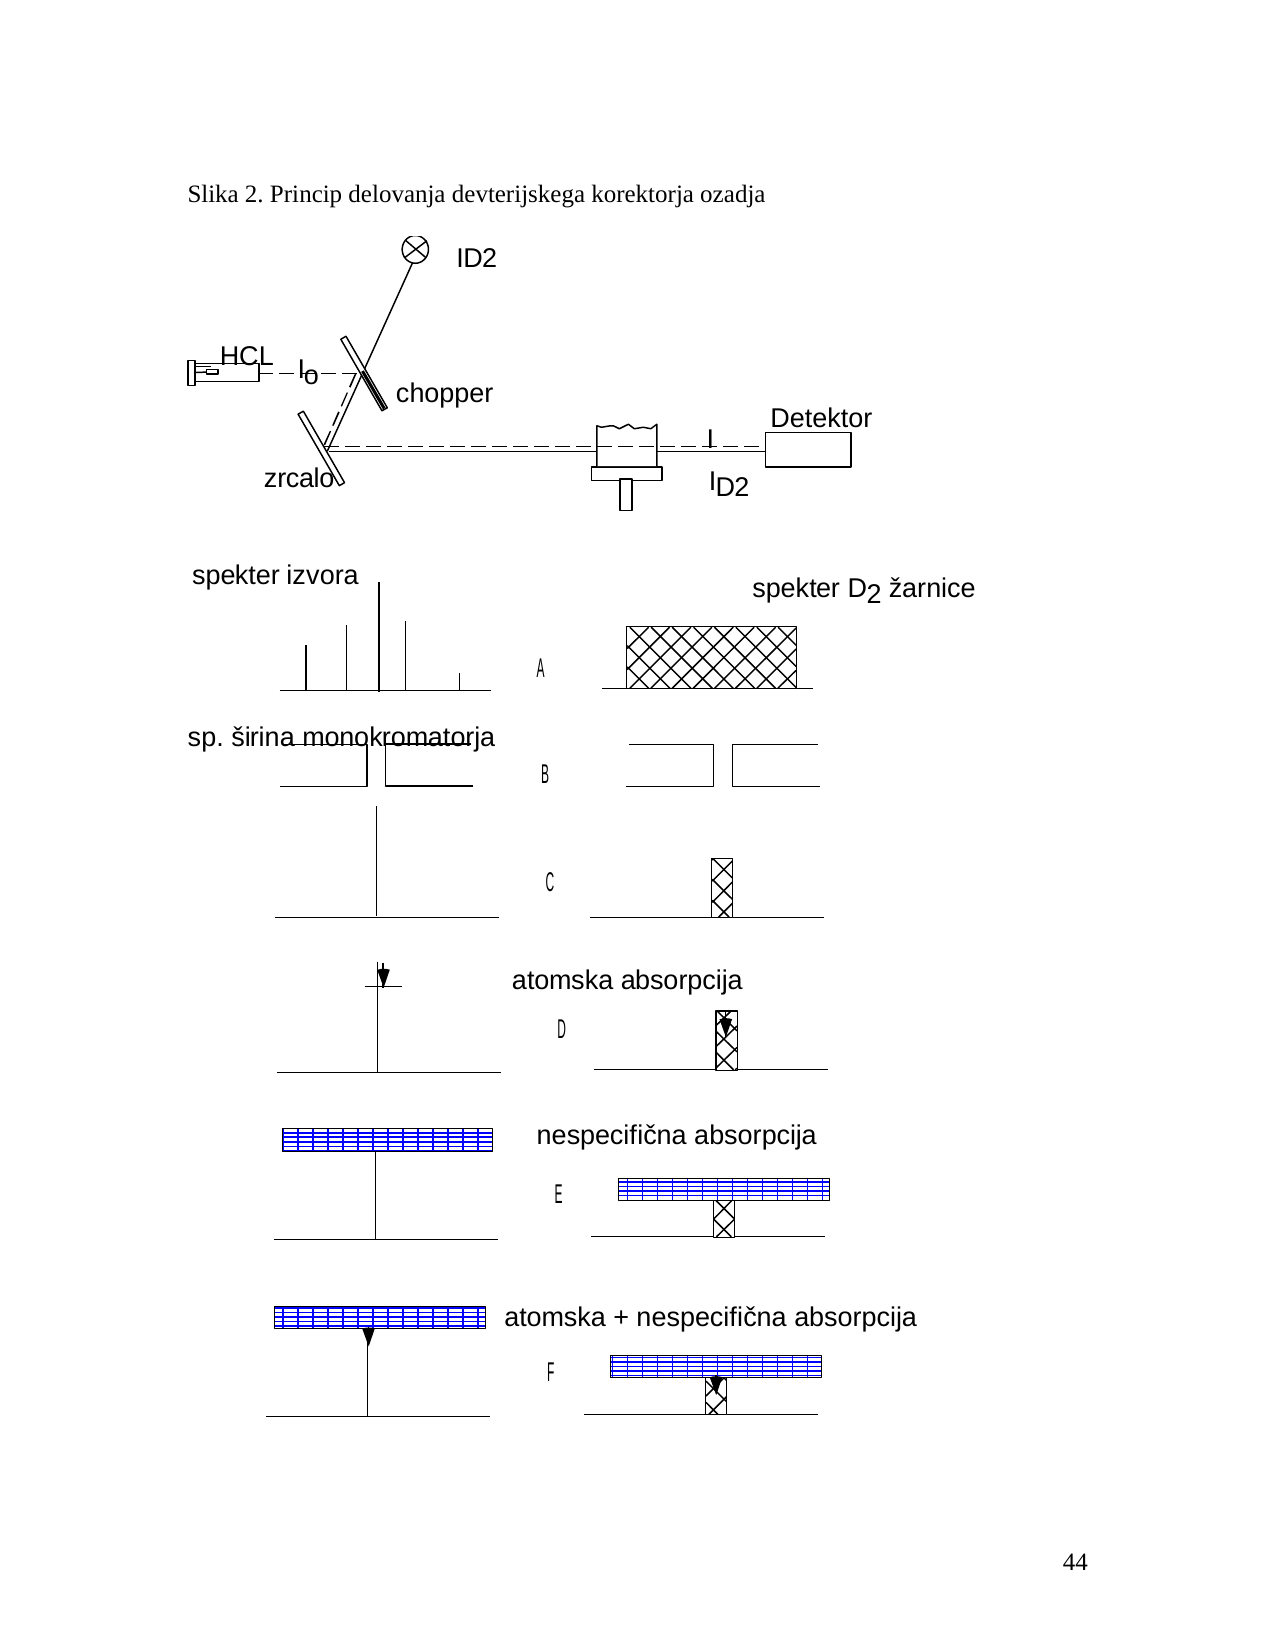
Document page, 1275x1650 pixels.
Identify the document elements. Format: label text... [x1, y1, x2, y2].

text Slika 2. Princip delovanja devterijskega korektorja ozadja [187, 179, 1088, 207]
